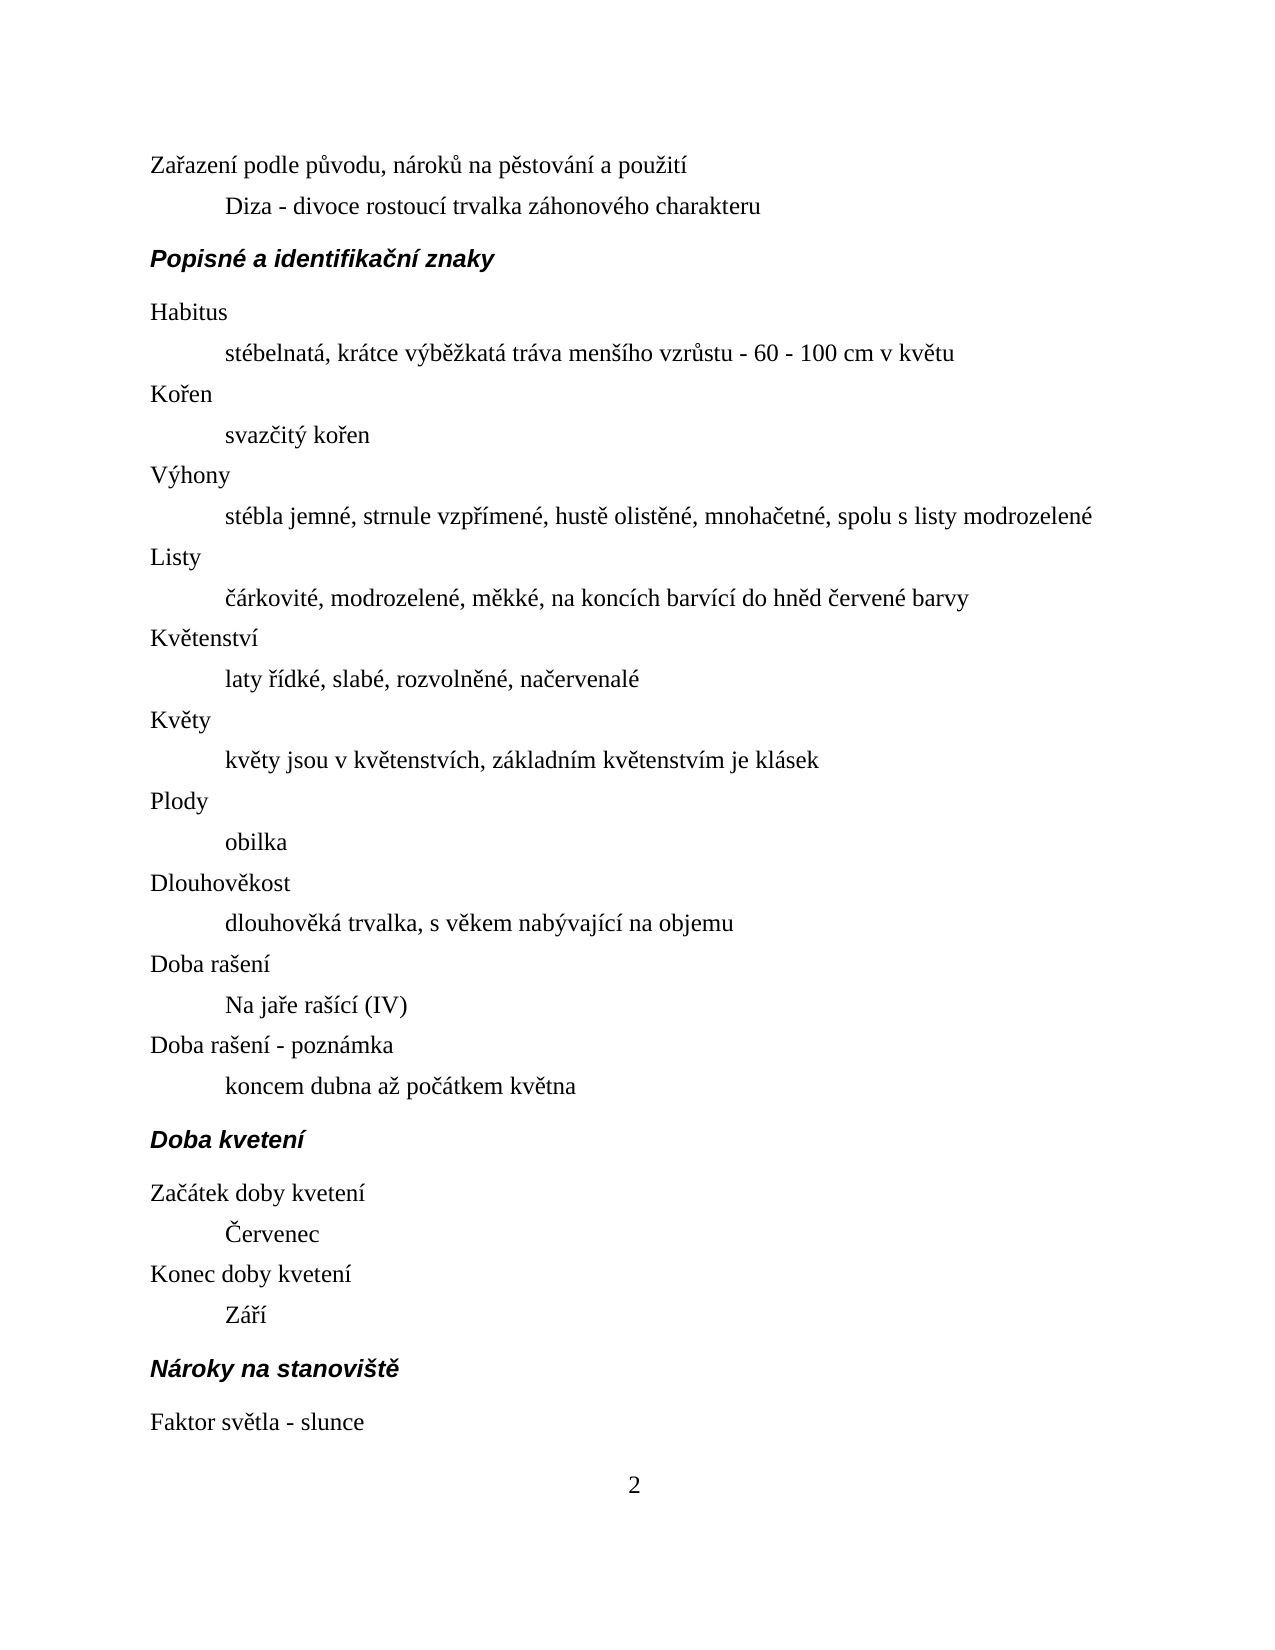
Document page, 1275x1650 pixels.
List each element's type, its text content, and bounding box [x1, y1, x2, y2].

text stébla jemné, strnule vzpřímené, hustě olistěné, mnohačetné, spolu s listy modrozelené [225, 501, 1125, 530]
text Výhony [150, 460, 1125, 489]
text čárkovité, modrozelené, měkké, na koncích barvící do hněd červené barvy [225, 583, 1125, 611]
subtitle Nároky na stanoviště [150, 1354, 1125, 1383]
text Dlouhověkost [150, 868, 1125, 896]
text Květy [150, 705, 1125, 733]
text Diza - divoce rostoucí trvalka záhonového charakteru [225, 191, 1125, 219]
text laty řídké, slabé, rozvolněné, načervenalé [225, 664, 1125, 693]
text Květenství [150, 623, 1125, 652]
text Začátek doby kvetení [150, 1178, 1125, 1207]
text Doba rašení [150, 949, 1125, 978]
text Faktor světla - slunce [150, 1407, 1125, 1436]
text Zařazení podle původu, nároků na pěstování a použití [150, 150, 1125, 179]
subtitle Doba kvetení [150, 1125, 1125, 1154]
text svazčitý kořen [225, 420, 1125, 448]
text Kořen [150, 379, 1125, 408]
text Listy [150, 542, 1125, 571]
text koncem dubna až počátkem května [225, 1071, 1125, 1100]
text Konec doby kvetení [150, 1259, 1125, 1288]
text Na jaře rašící (IV) [225, 990, 1125, 1019]
text Červenec [225, 1219, 1125, 1248]
text Doba rašení - poznámka [150, 1031, 1125, 1059]
text Plody [150, 786, 1125, 815]
text Habitus [150, 297, 1125, 326]
text Září [225, 1300, 1125, 1329]
text dlouhověká trvalka, s věkem nabývající na objemu [225, 908, 1125, 937]
text stébelnatá, krátce výběžkatá tráva menšího vzrůstu - 60 - 100 cm v květu [225, 338, 1125, 367]
subtitle Popisné a identifikační znaky [150, 244, 1125, 273]
text obilka [225, 827, 1125, 856]
text květy jsou v květenstvích, základním květenstvím je klásek [225, 746, 1125, 774]
